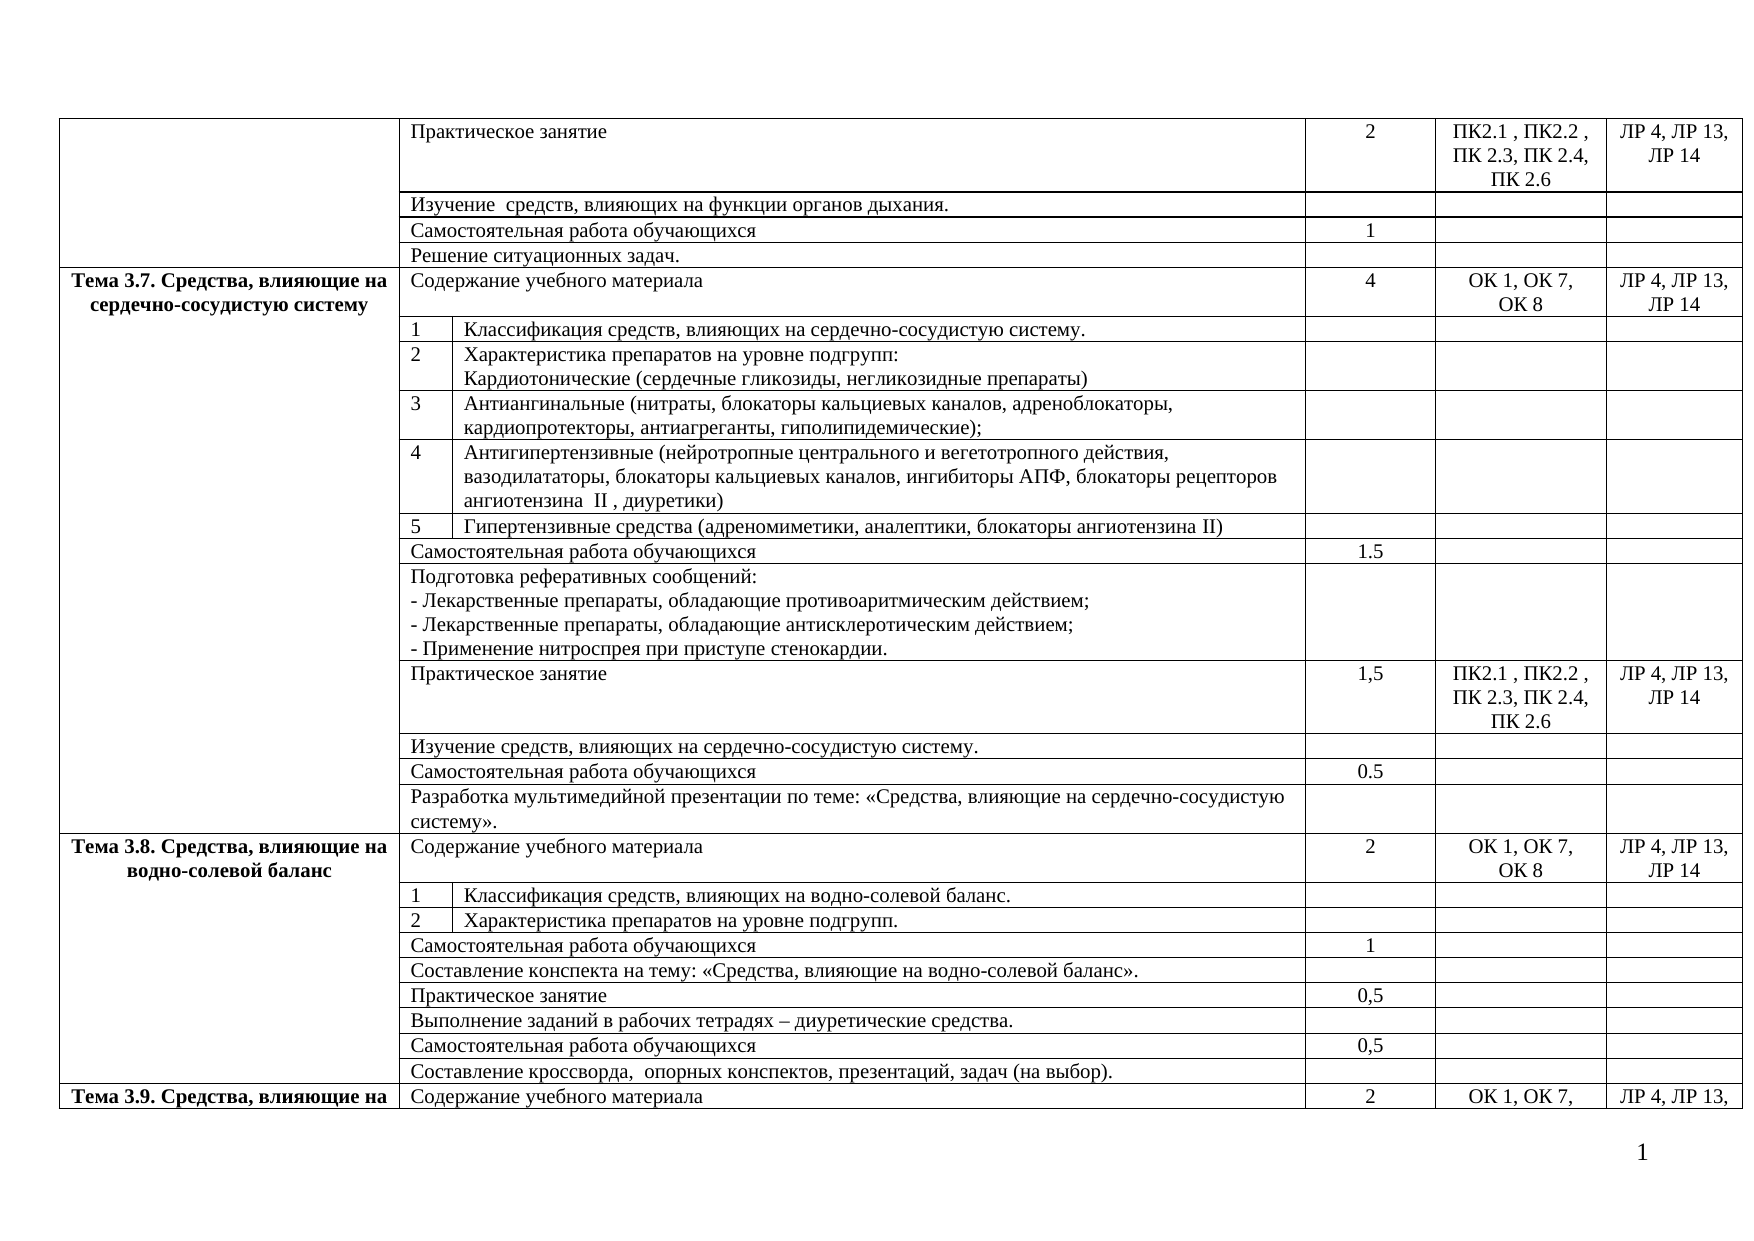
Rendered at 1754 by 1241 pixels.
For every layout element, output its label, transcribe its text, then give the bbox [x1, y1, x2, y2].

table_cell [1607, 785, 1742, 833]
table_cell [1306, 342, 1435, 390]
table_cell Тема 3.9. Средства, влияющие на [60, 1084, 399, 1108]
table_cell [1306, 391, 1435, 439]
table_cell [1607, 1008, 1742, 1032]
table_cell Самостоятельная работа обучающихся [400, 759, 1305, 783]
table_cell Составление конспекта на тему: «Средства, влияющие на водно-солевой баланс». [400, 958, 1305, 982]
table_cell Характеристика препаратов на уровне подгрупп: Кардиотонические (сердечные гликозиды, негликозидные препараты) [453, 342, 1305, 390]
table_cell [1607, 440, 1742, 512]
table_cell ЛР 4, ЛР 13, ЛР 14 [1607, 119, 1742, 191]
table_cell [1436, 342, 1606, 390]
table_cell [1607, 514, 1742, 538]
table_cell Самостоятельная работа обучающихся [400, 1034, 1305, 1057]
table_cell Содержание учебного материала [400, 834, 1305, 882]
table_cell ОК 1, ОК 7, ОК 8 [1436, 834, 1606, 882]
table_cell [1306, 883, 1435, 907]
table_cell Самостоятельная работа обучающихся [400, 933, 1305, 957]
table_cell Классификация средств, влияющих на сердечно-сосудистую систему. [453, 317, 1305, 341]
table_cell [1436, 1008, 1606, 1032]
table_cell [1436, 1059, 1606, 1083]
table_cell Разработка мультимедийной презентации по теме: «Средства, влияющие на сердечно-сосудистую систему». [400, 785, 1305, 833]
table_cell 2 [1306, 1084, 1435, 1108]
table_cell [1607, 1059, 1742, 1083]
table_cell [1607, 734, 1742, 758]
table_cell [1607, 342, 1742, 390]
table_cell 1 [400, 883, 452, 907]
table_cell ОК 1, ОК 7, ОК 8 [1436, 268, 1606, 316]
table_cell [1607, 317, 1742, 341]
table_cell Изучение средств, влияющих на функции органов дыхания. [400, 193, 1305, 216]
table_cell 3 [400, 391, 452, 439]
table_cell Содержание учебного материала [400, 268, 1305, 316]
table_cell ПК2.1 , ПК2.2 , ПК 2.3, ПК 2.4, ПК 2.6 [1436, 661, 1606, 733]
table_cell [1607, 958, 1742, 982]
table_cell [1607, 564, 1742, 660]
table_cell Практическое занятие [400, 661, 1305, 733]
table_cell [1436, 1034, 1606, 1057]
table_cell [1436, 933, 1606, 957]
table_cell ОК 1, ОК 7, [1436, 1084, 1606, 1108]
table_cell [1607, 759, 1742, 783]
table_cell [1607, 218, 1742, 242]
table_cell [1436, 785, 1606, 833]
table_cell 2 [400, 342, 452, 390]
table_cell [1436, 440, 1606, 512]
table_cell 1.5 [1306, 539, 1435, 563]
table_cell Гипертензивные средства (адреномиметики, аналептики, блокаторы ангиотензина II) [453, 514, 1305, 538]
table_cell [1607, 243, 1742, 267]
table_cell [1436, 734, 1606, 758]
table_cell Самостоятельная работа обучающихся [400, 539, 1305, 563]
table_cell [1607, 391, 1742, 439]
table_cell [1607, 933, 1742, 957]
table_cell [1436, 317, 1606, 341]
table_cell Антиангинальные (нитраты, блокаторы кальциевых каналов, адреноблокаторы, кардиопротекторы, антиагреганты, гиполипидемические); [453, 391, 1305, 439]
table_cell [1436, 391, 1606, 439]
table_cell [1306, 564, 1435, 660]
table_cell 4 [400, 440, 452, 512]
table_cell 0.5 [1306, 759, 1435, 783]
table_cell [1436, 193, 1606, 216]
table_cell [1306, 317, 1435, 341]
table_cell Практическое занятие [400, 983, 1305, 1007]
table_cell [1306, 1059, 1435, 1083]
table_cell [1436, 564, 1606, 660]
table_cell ЛР 4, ЛР 13, ЛР 14 [1607, 834, 1742, 882]
table_cell [1436, 218, 1606, 242]
table_cell [1436, 908, 1606, 932]
table_cell [1436, 983, 1606, 1007]
table_cell Составление кроссворда, опорных конспектов, презентаций, задач (на выбор). [400, 1059, 1305, 1083]
table_cell Тема 3.8. Средства, влияющие на водно-солевой баланс [60, 834, 399, 1083]
table_cell Подготовка реферативных сообщений: - Лекарственные препараты, обладающие противоаритмическим действием; - Лекарственные препараты, обладающие антисклеротическим действием; - Применение нитроспрея при приступе стенокардии. [400, 564, 1305, 660]
table_cell Характеристика препаратов на уровне подгрупп. [453, 908, 1305, 932]
table_cell [1607, 883, 1742, 907]
table_cell [1607, 193, 1742, 216]
table_cell [1306, 958, 1435, 982]
table_cell Практическое занятие [400, 119, 1305, 191]
table_cell Тема 3.7. Средства, влияющие на сердечно-сосудистую систему [60, 268, 399, 833]
table_cell [1306, 1008, 1435, 1032]
table_cell 5 [400, 514, 452, 538]
table_cell [1306, 734, 1435, 758]
table_cell 2 [1306, 119, 1435, 191]
table_cell 1 [400, 317, 452, 341]
table_cell [1306, 243, 1435, 267]
table_cell Изучение средств, влияющих на сердечно-сосудистую систему. [400, 734, 1305, 758]
table_cell [1306, 785, 1435, 833]
table_cell [1607, 539, 1742, 563]
table_cell [1436, 514, 1606, 538]
table_cell 1 [1306, 933, 1435, 957]
table_cell [1436, 759, 1606, 783]
table_cell ЛР 4, ЛР 13, ЛР 14 [1607, 661, 1742, 733]
table_cell 0,5 [1306, 983, 1435, 1007]
table_cell [1306, 193, 1435, 216]
table_cell 1 [1306, 218, 1435, 242]
table_cell Содержание учебного материала [400, 1084, 1305, 1108]
table_cell [1306, 908, 1435, 932]
table_cell [1436, 243, 1606, 267]
table_cell [1607, 1034, 1742, 1057]
table_cell 2 [400, 908, 452, 932]
table_cell Решение ситуационных задач. [400, 243, 1305, 267]
table_cell 4 [1306, 268, 1435, 316]
table_cell Антигипертензивные (нейротропные центрального и вегетотропного действия, вазодилататоры, блокаторы кальциевых каналов, ингибиторы АПФ, блокаторы рецепторов ангиотензина II , диуретики) [453, 440, 1305, 512]
table_cell 1,5 [1306, 661, 1435, 733]
table_cell ЛР 4, ЛР 13, [1607, 1084, 1742, 1108]
table_cell [1436, 958, 1606, 982]
table_cell [1436, 883, 1606, 907]
table_cell Классификация средств, влияющих на водно-солевой баланс. [453, 883, 1305, 907]
table_cell [1607, 908, 1742, 932]
table_cell ПК2.1 , ПК2.2 , ПК 2.3, ПК 2.4, ПК 2.6 [1436, 119, 1606, 191]
table_cell [1436, 539, 1606, 563]
table_cell Самостоятельная работа обучающихся [400, 218, 1305, 242]
table_cell [1306, 440, 1435, 512]
table_cell Выполнение заданий в рабочих тетрадях – диуретические средства. [400, 1008, 1305, 1032]
table_cell [1306, 514, 1435, 538]
table_cell [1607, 983, 1742, 1007]
table_cell 0,5 [1306, 1034, 1435, 1057]
table_cell 2 [1306, 834, 1435, 882]
table_cell ЛР 4, ЛР 13, ЛР 14 [1607, 268, 1742, 316]
